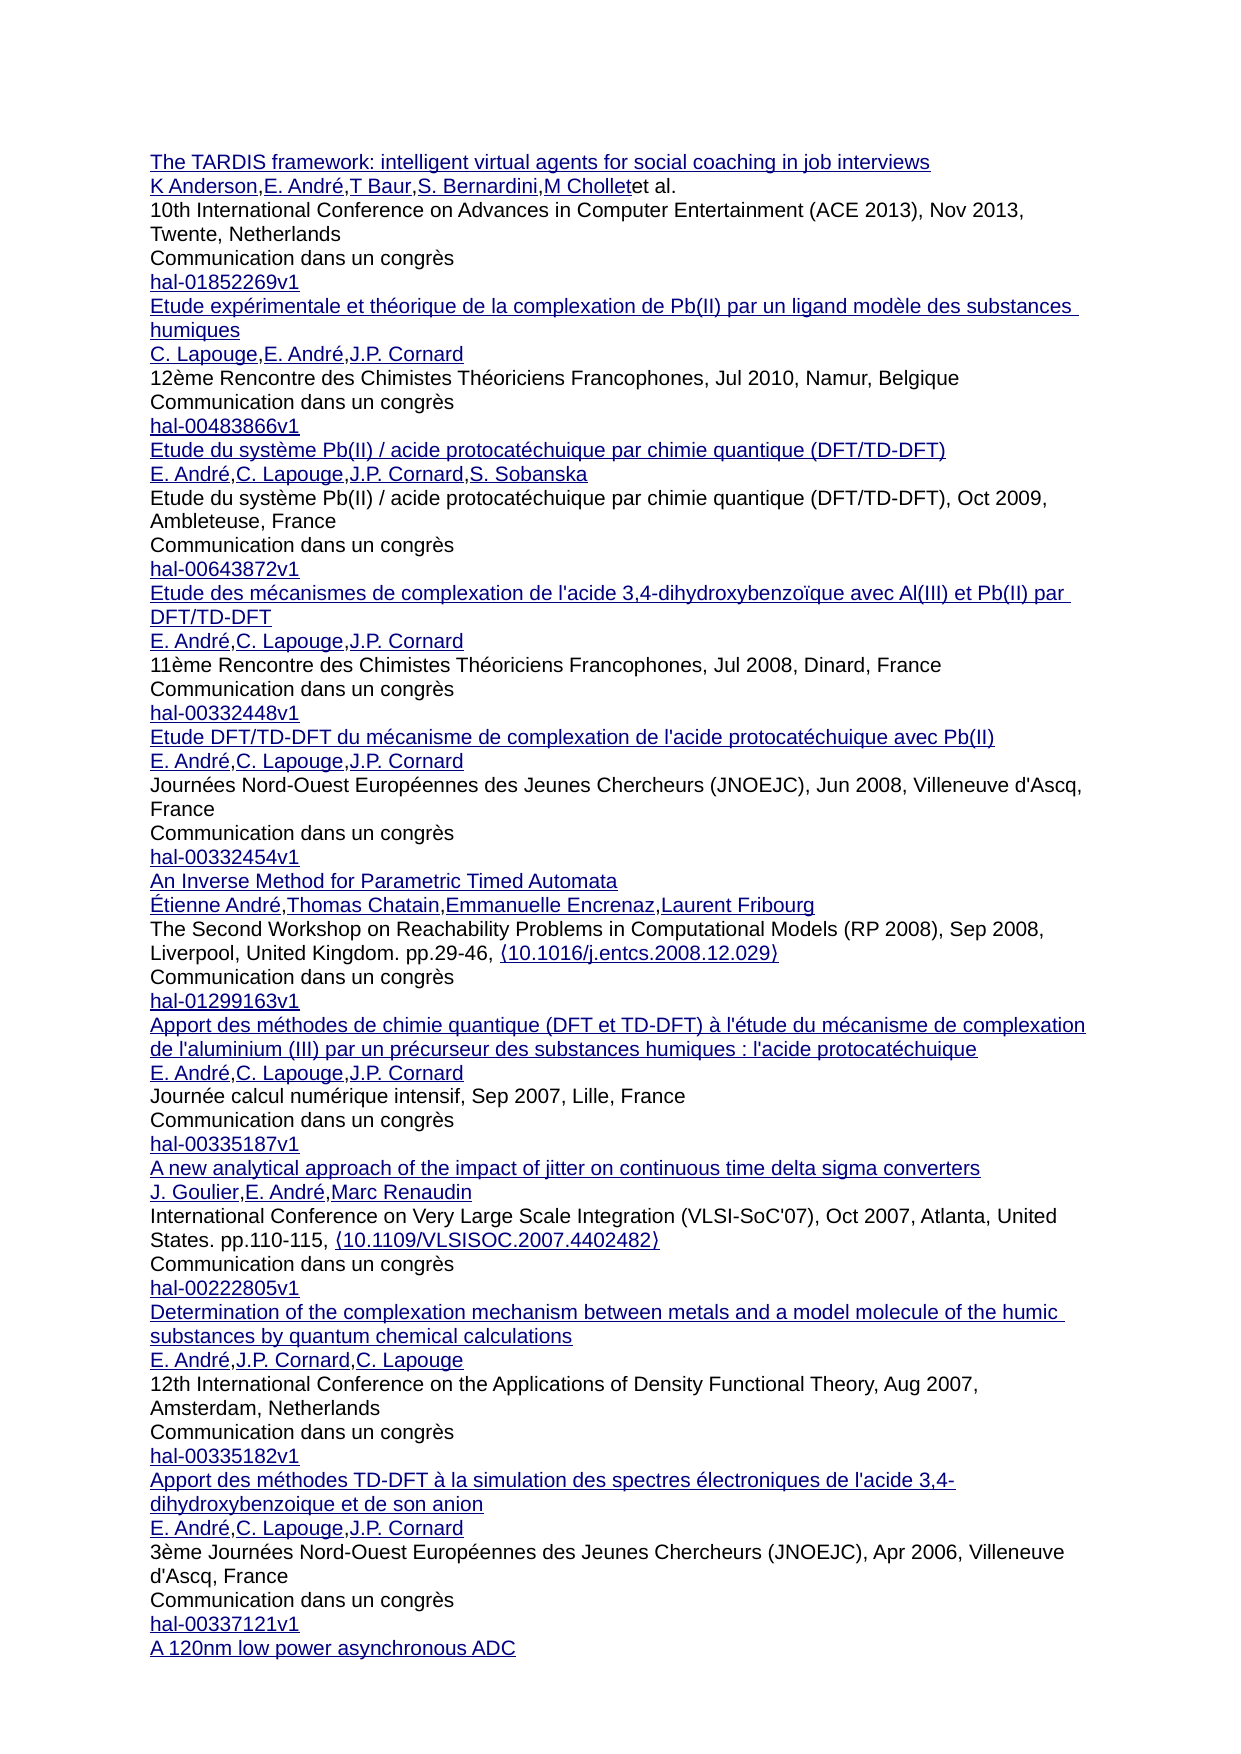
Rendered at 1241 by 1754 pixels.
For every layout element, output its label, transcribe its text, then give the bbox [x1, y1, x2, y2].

table_cell The TARDIS framework: intelligent virtual agents for social coaching in job interviews K Anderson,E. André,T Baur,S. Bernardini,M Cholletet al. 10th International Conference on Advances in Computer Entertainment (ACE 2013), Nov 2013, Twente, Netherlands Communication dans un congrès hal-01852269v1 [150, 150, 1090, 294]
table_cell Apport des méthodes de chimie quantique (DFT et TD-DFT) à l'étude du mécanisme de complexation de l'aluminium (III) par un précurseur des substances humiques : l'acide protocatéchuique E. André,C. Lapouge,J.P. Cornard Journée calcul numérique intensif, Sep 2007, Lille, France Communication dans un congrès hal-00335187v1 [150, 1013, 1090, 1156]
table_cell Etude expérimentale et théorique de la complexation de Pb(II) par un ligand modèle des substances humiques C. Lapouge,E. André,J.P. Cornard 12ème Rencontre des Chimistes Théoriciens Francophones, Jul 2010, Namur, Belgique Communication dans un congrès hal-00483866v1 [150, 294, 1090, 437]
table_cell Etude DFT/TD-DFT du mécanisme de complexation de l'acide protocatéchuique avec Pb(II) E. André,C. Lapouge,J.P. Cornard Journées Nord-Ouest Européennes des Jeunes Chercheurs (JNOEJC), Jun 2008, Villeneuve d'Ascq, France Communication dans un congrès hal-00332454v1 [150, 725, 1090, 869]
table_cell A 120nm low power asynchronous ADC [150, 1635, 1090, 1659]
table_cell Determination of the complexation mechanism between metals and a model molecule of the humic substances by quantum chemical calculations E. André,J.P. Cornard,C. Lapouge 12th International Conference on the Applications of Density Functional Theory, Aug 2007, Amsterdam, Netherlands Communication dans un congrès hal-00335182v1 [150, 1300, 1090, 1468]
table_cell Etude des mécanismes de complexation de l'acide 3,4-dihydroxybenzoïque avec Al(III) et Pb(II) par DFT/TD-DFT E. André,C. Lapouge,J.P. Cornard 11ème Rencontre des Chimistes Théoriciens Francophones, Jul 2008, Dinard, France Communication dans un congrès hal-00332448v1 [150, 581, 1090, 725]
table_cell A new analytical approach of the impact of jitter on continuous time delta sigma converters J. Goulier,E. André,Marc Renaudin International Conference on Very Large Scale Integration (VLSI-SoC'07), Oct 2007, Atlanta, United States. pp.110-115, ⟨10.1109/VLSISOC.2007.4402482⟩ Communication dans un congrès hal-00222805v1 [150, 1156, 1090, 1300]
table_cell Etude du système Pb(II) / acide protocatéchuique par chimie quantique (DFT/TD-DFT) E. André,C. Lapouge,J.P. Cornard,S. Sobanska Etude du système Pb(II) / acide protocatéchuique par chimie quantique (DFT/TD-DFT), Oct 2009, Ambleteuse, France Communication dans un congrès hal-00643872v1 [150, 438, 1090, 581]
table_cell Apport des méthodes TD-DFT à la simulation des spectres électroniques de l'acide 3,4-dihydroxybenzoique et de son anion E. André,C. Lapouge,J.P. Cornard 3ème Journées Nord-Ouest Européennes des Jeunes Chercheurs (JNOEJC), Apr 2006, Villeneuve d'Ascq, France Communication dans un congrès hal-00337121v1 [150, 1468, 1090, 1635]
table_cell An Inverse Method for Parametric Timed Automata Étienne André,Thomas Chatain,Emmanuelle Encrenaz,Laurent Fribourg The Second Workshop on Reachability Problems in Computational Models (RP 2008), Sep 2008, Liverpool, United Kingdom. pp.29-46, ⟨10.1016/j.entcs.2008.12.029⟩ Communication dans un congrès hal-01299163v1 [150, 869, 1090, 1012]
